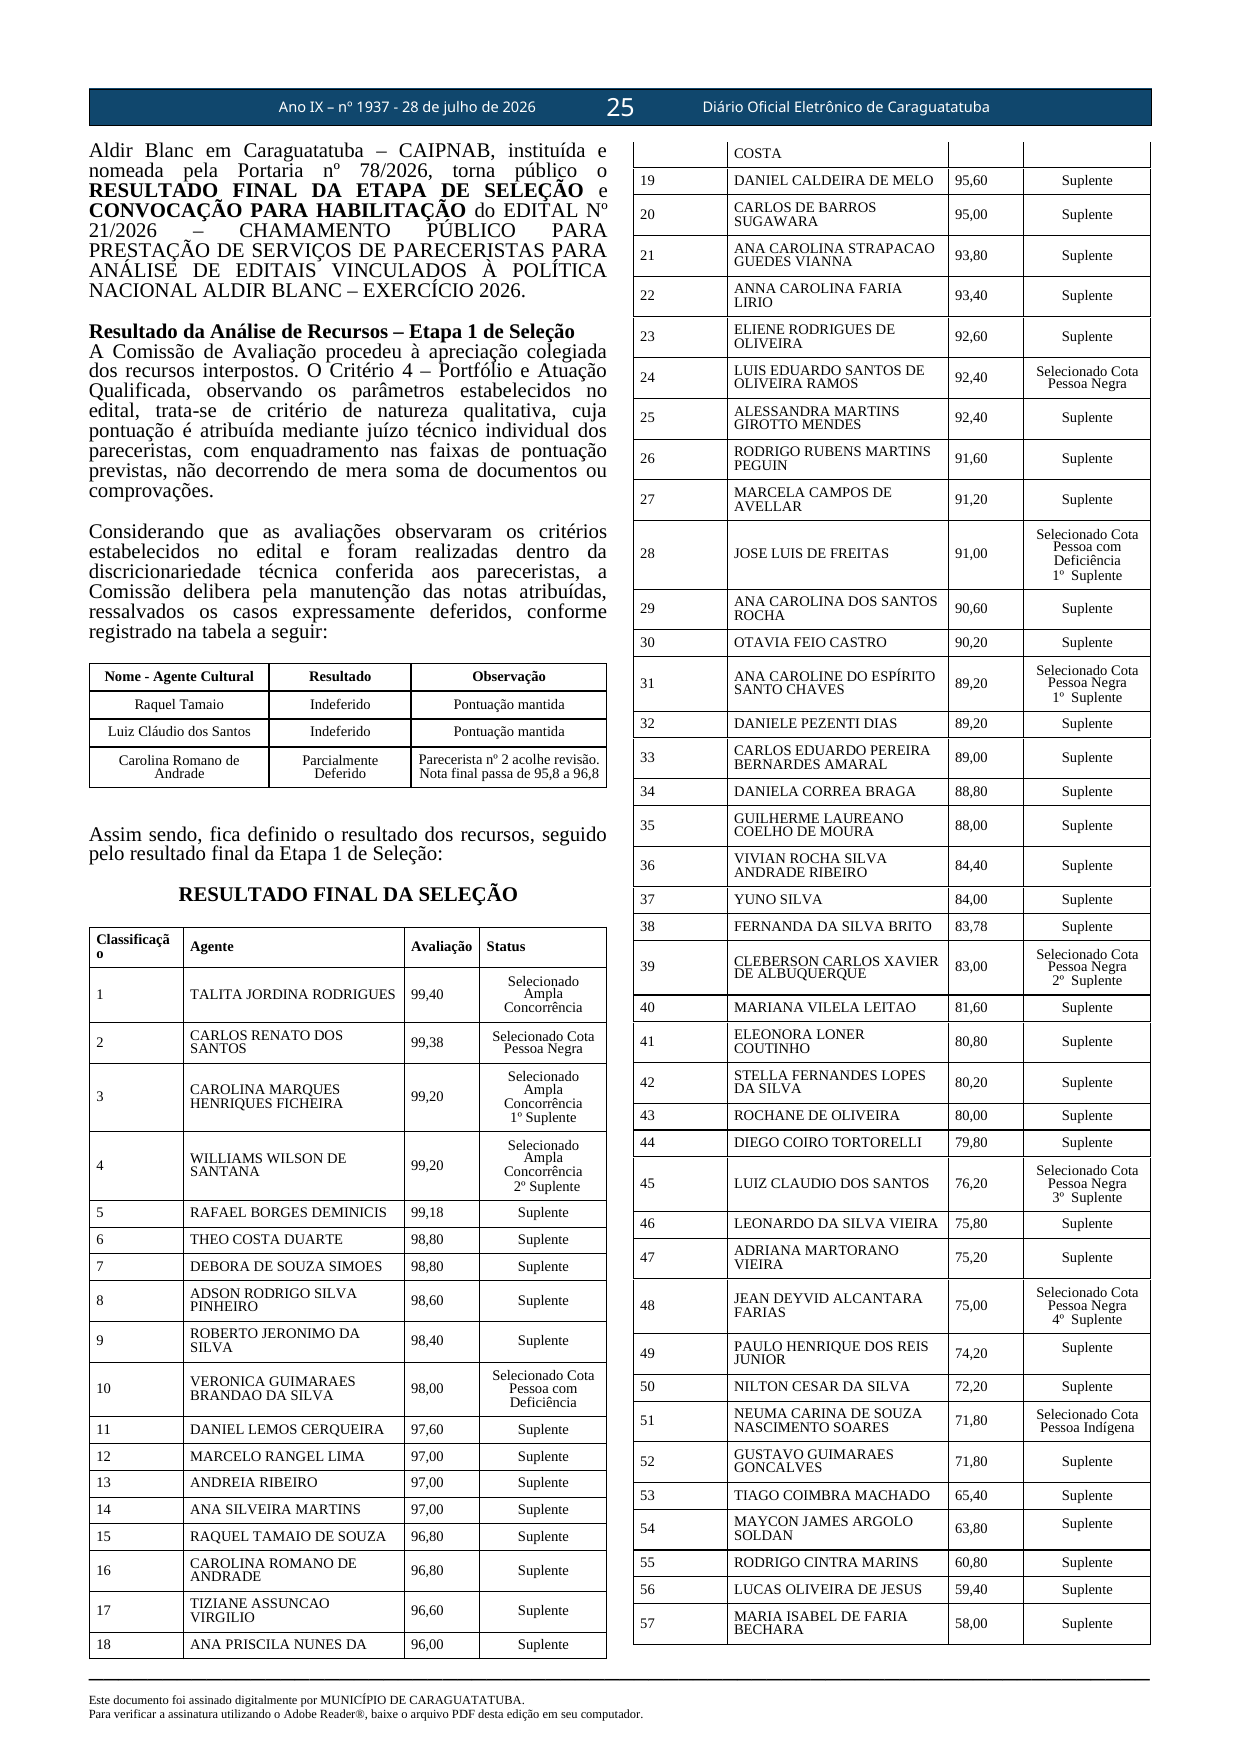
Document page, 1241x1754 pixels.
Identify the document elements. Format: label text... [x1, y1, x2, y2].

table_cell 28 [634, 521, 727, 589]
table_cell 31 [634, 657, 727, 711]
table_cell Parcialmente Deferido [270, 748, 410, 787]
table_cell GUSTAVO GUIMARAES GONCALVES [728, 1442, 948, 1482]
table_cell LUIS EDUARDO SANTOS DE OLIVEIRA RAMOS [728, 358, 948, 398]
table_cell Suplente [480, 1281, 606, 1321]
table_cell VERONICA GUIMARAES BRANDAO DA SILVA [184, 1363, 404, 1416]
table_cell [949, 142, 1023, 167]
table_cell 8 [90, 1281, 183, 1321]
table_cell 95,60 [949, 169, 1023, 194]
table_cell 53 [634, 1483, 727, 1509]
table_cell 17 [90, 1592, 183, 1632]
table_cell Suplente [1024, 1063, 1150, 1103]
table_cell CAROLINA ROMANO DE ANDRADE [184, 1551, 404, 1591]
table_cell 12 [90, 1444, 183, 1470]
table_cell 32 [634, 712, 727, 737]
table_cell ANA SILVEIRA MARTINS [184, 1498, 404, 1523]
table_cell Suplente [480, 1417, 606, 1443]
table_cell Suplente [480, 1524, 606, 1550]
table_header Classificação [90, 928, 183, 967]
table_cell 55 [634, 1551, 727, 1576]
table_cell 23 [634, 318, 727, 357]
table_cell Suplente [1024, 1375, 1150, 1401]
table_cell Selecionado Cota Pessoa Negra 2º Suplente [1024, 941, 1150, 994]
table_cell LUIZ CLAUDIO DOS SANTOS [728, 1158, 948, 1211]
table_cell 98,80 [405, 1228, 479, 1253]
table_cell 56 [634, 1577, 727, 1603]
table_cell Suplente [480, 1471, 606, 1497]
table_cell 54 [634, 1510, 727, 1549]
table_cell Selecionado Cota Pessoa Indígena [1024, 1402, 1150, 1441]
table_cell RODRIGO RUBENS MARTINS PEGUIN [728, 440, 948, 479]
table_cell PAULO HENRIQUE DOS REIS JUNIOR [728, 1334, 948, 1374]
table_cell CARLOS DE BARROS SUGAWARA [728, 195, 948, 235]
table_cell 89,20 [949, 712, 1023, 737]
table_cell Suplente [480, 1498, 606, 1523]
table_cell 99,20 [405, 1064, 479, 1131]
table_cell 99,38 [405, 1023, 479, 1063]
table_cell 91,60 [949, 440, 1023, 479]
table_cell ALESSANDRA MARTINS GIROTTO MENDES [728, 399, 948, 439]
table_cell VIVIAN ROCHA SILVA ANDRADE RIBEIRO [728, 847, 948, 886]
table_cell Selecionado Cota Pessoa com Deficiência 1º Suplente [1024, 521, 1150, 589]
table_cell 71,80 [949, 1442, 1023, 1482]
table_cell DANIELE PEZENTI DIAS [728, 712, 948, 737]
table_cell 80,20 [949, 1063, 1023, 1103]
table_cell 40 [634, 996, 727, 1021]
table_cell 57 [634, 1604, 727, 1644]
table_cell JOSE LUIS DE FREITAS [728, 521, 948, 589]
table_cell 25 [634, 399, 727, 439]
table_cell Suplente [1024, 277, 1150, 316]
table_cell 22 [634, 277, 727, 316]
table_cell 59,40 [949, 1577, 1023, 1603]
table_cell Suplente [1024, 169, 1150, 194]
table_cell 21 [634, 236, 727, 276]
table_cell TALITA JORDINA RODRIGUES [184, 968, 404, 1022]
table_cell RAFAEL BORGES DEMINICIS [184, 1201, 404, 1227]
table_cell 60,80 [949, 1551, 1023, 1576]
table_cell 45 [634, 1158, 727, 1211]
table_cell 49 [634, 1334, 727, 1374]
table_cell CARLOS EDUARDO PEREIRA BERNARDES AMARAL [728, 739, 948, 778]
table_cell Suplente [1024, 440, 1150, 479]
table_cell 79,80 [949, 1131, 1023, 1156]
text Aldir Blanc em Caraguatatuba – CAIPNAB, instituída e nomeada pela Portaria nº 78/2026, torna público o RESULTADO FINAL DA ETAPA DE SELEÇÃO e CONVOCAÇÃO PARA HABILITAÇÃO do EDITAL Nº 21/2026 – CHAMAMENTO PÚBLICO PARA PRESTAÇÃO DE SERVIÇOS DE PARECERISTAS PARA ANÁLISE DE EDITAIS VINCULADOS À POLÍTICA NACIONAL ALDIR BLANC – EXERCÍCIO 2026. [88, 142, 608, 302]
table_cell Suplente [1024, 888, 1150, 913]
table_cell 16 [90, 1551, 183, 1591]
table_cell 42 [634, 1063, 727, 1103]
table_cell Selecionado Cota Pessoa com Deficiência [480, 1363, 606, 1416]
table_cell 51 [634, 1402, 727, 1441]
table_cell Suplente [1024, 480, 1150, 520]
table_cell Suplente [1024, 1551, 1150, 1576]
table_cell 37 [634, 888, 727, 913]
table_cell Indeferido [270, 692, 410, 718]
table_cell 11 [90, 1417, 183, 1443]
table_cell Suplente [1024, 399, 1150, 439]
table_cell 89,00 [949, 739, 1023, 778]
table_cell 80,80 [949, 1023, 1023, 1062]
table_cell 84,00 [949, 888, 1023, 913]
table_cell ANA CAROLINA DOS SANTOS ROCHA [728, 590, 948, 629]
table_cell 96,80 [405, 1551, 479, 1591]
table_cell 35 [634, 806, 727, 846]
table_cell Raquel Tamaio [90, 692, 268, 718]
table_cell NEUMA CARINA DE SOUZA NASCIMENTO SOARES [728, 1402, 948, 1441]
table_cell CARLOS RENATO DOS SANTOS [184, 1023, 404, 1063]
table_cell 91,20 [949, 480, 1023, 520]
table_header Observação [412, 664, 606, 690]
table_cell 33 [634, 739, 727, 778]
table_cell NILTON CESAR DA SILVA [728, 1375, 948, 1401]
table_cell Suplente [480, 1228, 606, 1253]
table_cell Luiz Cláudio dos Santos [90, 720, 268, 746]
table_header Nome - Agente Cultural [90, 664, 268, 690]
table_cell 50 [634, 1375, 727, 1401]
table_cell JEAN DEYVID ALCANTARA FARIAS [728, 1280, 948, 1333]
table_cell 72,20 [949, 1375, 1023, 1401]
table_cell GUILHERME LAUREANO COELHO DE MOURA [728, 806, 948, 846]
table_cell 75,80 [949, 1212, 1023, 1238]
table_header Avaliação [405, 928, 479, 967]
table_cell Suplente [1024, 630, 1150, 656]
table_cell 1 [90, 968, 183, 1022]
table_cell Selecionado Cota Pessoa Negra 4º Suplente [1024, 1280, 1150, 1333]
table_cell [1024, 142, 1150, 167]
table_cell DANIELA CORREA BRAGA [728, 779, 948, 805]
table_cell Suplente [1024, 590, 1150, 629]
table_cell 6 [90, 1228, 183, 1253]
table_cell 14 [90, 1498, 183, 1523]
table_cell DANIEL LEMOS CERQUEIRA [184, 1417, 404, 1443]
table_cell 88,80 [949, 779, 1023, 805]
table_cell Suplente [1024, 1604, 1150, 1644]
table_cell 84,40 [949, 847, 1023, 886]
table_cell 89,20 [949, 657, 1023, 711]
table_cell Suplente [1024, 806, 1150, 846]
table_cell 83,00 [949, 941, 1023, 994]
table_cell Suplente [1024, 1510, 1150, 1549]
table_cell Suplente [1024, 236, 1150, 276]
table_cell Suplente [1024, 1023, 1150, 1062]
table_cell 90,20 [949, 630, 1023, 656]
table_cell 9 [90, 1322, 183, 1362]
table_cell MARIA ISABEL DE FARIA BECHARA [728, 1604, 948, 1644]
table_cell TIZIANE ASSUNCAO VIRGILIO [184, 1592, 404, 1632]
table_cell YUNO SILVA [728, 888, 948, 913]
table_cell ANNA CAROLINA FARIA LIRIO [728, 277, 948, 316]
table_cell 48 [634, 1280, 727, 1333]
table_cell Indeferido [270, 720, 410, 746]
table_cell Selecionado Ampla Concorrência [480, 968, 606, 1022]
table_cell LEONARDO DA SILVA VIEIRA [728, 1212, 948, 1238]
table_cell Suplente [1024, 1483, 1150, 1509]
table_cell 44 [634, 1131, 727, 1156]
table_cell Selecionado Cota Pessoa Negra [480, 1023, 606, 1063]
table_cell 97,00 [405, 1498, 479, 1523]
table_cell 76,20 [949, 1158, 1023, 1211]
table_cell FERNANDA DA SILVA BRITO [728, 914, 948, 940]
table_cell OTAVIA FEIO CASTRO [728, 630, 948, 656]
table_cell Selecionado Cota Pessoa Negra 3º Suplente [1024, 1158, 1150, 1211]
table_cell 91,00 [949, 521, 1023, 589]
table_cell 2 [90, 1023, 183, 1063]
table_cell 15 [90, 1524, 183, 1550]
table_cell ROBERTO JERONIMO DA SILVA [184, 1322, 404, 1362]
table_cell 18 [90, 1633, 183, 1658]
table_cell ADSON RODRIGO SILVA PINHEIRO [184, 1281, 404, 1321]
table_cell Suplente [1024, 1442, 1150, 1482]
table_cell Suplente [1024, 1334, 1150, 1374]
table_cell 98,00 [405, 1363, 479, 1416]
table_cell 90,60 [949, 590, 1023, 629]
table_cell 41 [634, 1023, 727, 1062]
table_cell Suplente [1024, 195, 1150, 235]
table_cell 13 [90, 1471, 183, 1497]
text Resultado da Análise de Recursos – Etapa 1 de Seleção [88, 322, 608, 342]
table_cell Suplente [1024, 996, 1150, 1021]
text RESULTADO FINAL DA SELEÇÃO [88, 886, 608, 906]
table_cell 97,00 [405, 1444, 479, 1470]
table_cell ELIENE RODRIGUES DE OLIVEIRA [728, 318, 948, 357]
table_cell Suplente [480, 1201, 606, 1227]
table_cell Suplente [1024, 1104, 1150, 1129]
table_cell ADRIANA MARTORANO VIEIRA [728, 1239, 948, 1278]
table_cell 80,00 [949, 1104, 1023, 1129]
table_cell 88,00 [949, 806, 1023, 846]
table_cell MARIANA VILELA LEITAO [728, 996, 948, 1021]
table_cell ANDREIA RIBEIRO [184, 1471, 404, 1497]
table_header Status [480, 928, 606, 967]
text Assim sendo, fica definido o resultado dos recursos, seguido pelo resultado final da Etapa 1 de Seleção: [88, 826, 608, 865]
table_cell 95,00 [949, 195, 1023, 235]
table_cell Suplente [1024, 779, 1150, 805]
table_cell 26 [634, 440, 727, 479]
table_cell RODRIGO CINTRA MARINS [728, 1551, 948, 1576]
table_cell CAROLINA MARQUES HENRIQUES FICHEIRA [184, 1064, 404, 1131]
table_cell Selecionado Ampla Concorrência 1º Suplente [480, 1064, 606, 1131]
table_cell Suplente [480, 1254, 606, 1280]
table_cell COSTA [728, 142, 948, 167]
table_cell 97,60 [405, 1417, 479, 1443]
table_cell Selecionado Cota Pessoa Negra 1º Suplente [1024, 657, 1150, 711]
table_cell 63,80 [949, 1510, 1023, 1549]
table_cell 47 [634, 1239, 727, 1278]
table_cell 99,20 [405, 1132, 479, 1200]
table_cell 98,80 [405, 1254, 479, 1280]
table_cell Suplente [1024, 712, 1150, 737]
table_cell 39 [634, 941, 727, 994]
table_cell CLEBERSON CARLOS XAVIER DE ALBUQUERQUE [728, 941, 948, 994]
table_cell Suplente [480, 1592, 606, 1632]
table_cell Suplente [480, 1633, 606, 1658]
text Considerando que as avaliações observaram os critérios estabelecidos no edital e foram realizadas dentro da discricionariedade técnica conferida aos pareceristas, a Comissão delibera pela manutenção das notas atribuídas, ressalvados os casos expressamente deferidos, conforme registrado na tabela a seguir: [88, 523, 608, 643]
table_cell Suplente [1024, 318, 1150, 357]
table_cell 58,00 [949, 1604, 1023, 1644]
table_cell 97,00 [405, 1471, 479, 1497]
table_cell TIAGO COIMBRA MACHADO [728, 1483, 948, 1509]
table_cell LUCAS OLIVEIRA DE JESUS [728, 1577, 948, 1603]
table_cell 36 [634, 847, 727, 886]
table_cell 43 [634, 1104, 727, 1129]
table_cell 96,80 [405, 1524, 479, 1550]
table_cell Selecionado Ampla Concorrência 2º Suplente [480, 1132, 606, 1200]
table_cell 75,20 [949, 1239, 1023, 1278]
table_cell Suplente [1024, 1212, 1150, 1238]
table_cell 99,40 [405, 968, 479, 1022]
table_cell Carolina Romano de Andrade [90, 748, 268, 787]
table_cell 46 [634, 1212, 727, 1238]
table_cell MAYCON JAMES ARGOLO SOLDAN [728, 1510, 948, 1549]
table_cell 92,40 [949, 358, 1023, 398]
table_cell 5 [90, 1201, 183, 1227]
table_cell WILLIAMS WILSON DE SANTANA [184, 1132, 404, 1200]
table_cell 52 [634, 1442, 727, 1482]
table_cell ANA CAROLINA STRAPACAO GUEDES VIANNA [728, 236, 948, 276]
table_cell Parecerista nº 2 acolhe revisão. Nota final passa de 95,8 a 96,8 [412, 748, 606, 787]
table_cell 65,40 [949, 1483, 1023, 1509]
table_cell 29 [634, 590, 727, 629]
text A Comissão de Avaliação procedeu à apreciação colegiada dos recursos interpostos. O Critério 4 – Portfólio e Atuação Qualificada, observando os parâmetros estabelecidos no edital, trata-se de critério de natureza qualitativa, cuja pontuação é atribuída mediante juízo técnico individual dos pareceristas, com enquadramento nas faixas de pontuação previstas, não decorrendo de mera soma de documentos ou comprovações. [88, 342, 608, 502]
table_cell THEO COSTA DUARTE [184, 1228, 404, 1253]
table_cell ELEONORA LONER COUTINHO [728, 1023, 948, 1062]
table_cell DIEGO COIRO TORTORELLI [728, 1131, 948, 1156]
table_cell 81,60 [949, 996, 1023, 1021]
table_cell STELLA FERNANDES LOPES DA SILVA [728, 1063, 948, 1103]
table_cell 98,60 [405, 1281, 479, 1321]
table_cell 3 [90, 1064, 183, 1131]
table_cell 96,00 [405, 1633, 479, 1658]
table_cell 19 [634, 169, 727, 194]
table_cell 20 [634, 195, 727, 235]
table_cell [634, 142, 727, 167]
table_cell 74,20 [949, 1334, 1023, 1374]
table_cell 99,18 [405, 1201, 479, 1227]
table_cell ANA PRISCILA NUNES DA [184, 1633, 404, 1658]
table_cell Pontuação mantida [412, 720, 606, 746]
table_cell 96,60 [405, 1592, 479, 1632]
table_cell MARCELO RANGEL LIMA [184, 1444, 404, 1470]
table_cell 71,80 [949, 1402, 1023, 1441]
table_cell 10 [90, 1363, 183, 1416]
table_cell 24 [634, 358, 727, 398]
table_cell Suplente [1024, 1577, 1150, 1603]
table_cell Suplente [480, 1444, 606, 1470]
table_cell 7 [90, 1254, 183, 1280]
table_cell 4 [90, 1132, 183, 1200]
table_cell 30 [634, 630, 727, 656]
table_cell Suplente [480, 1322, 606, 1362]
table_cell Suplente [1024, 847, 1150, 886]
table_cell Selecionado Cota Pessoa Negra [1024, 358, 1150, 398]
table_cell 34 [634, 779, 727, 805]
table_cell 93,40 [949, 277, 1023, 316]
table_cell DEBORA DE SOUZA SIMOES [184, 1254, 404, 1280]
table_cell 93,80 [949, 236, 1023, 276]
table_cell Suplente [480, 1551, 606, 1591]
table_cell Suplente [1024, 914, 1150, 940]
table_cell 83,78 [949, 914, 1023, 940]
table_cell 92,60 [949, 318, 1023, 357]
table_cell ROCHANE DE OLIVEIRA [728, 1104, 948, 1129]
table_cell MARCELA CAMPOS DE AVELLAR [728, 480, 948, 520]
table_header Resultado [270, 664, 410, 690]
table_cell 92,40 [949, 399, 1023, 439]
table_cell 75,00 [949, 1280, 1023, 1333]
table_cell RAQUEL TAMAIO DE SOUZA [184, 1524, 404, 1550]
table_cell ANA CAROLINE DO ESPÍRITO SANTO CHAVES [728, 657, 948, 711]
table_cell Suplente [1024, 739, 1150, 778]
table_cell Suplente [1024, 1239, 1150, 1278]
table_cell Pontuação mantida [412, 692, 606, 718]
table_cell 38 [634, 914, 727, 940]
table_cell 27 [634, 480, 727, 520]
table_cell 98,40 [405, 1322, 479, 1362]
table_header Agente [184, 928, 404, 967]
table_cell DANIEL CALDEIRA DE MELO [728, 169, 948, 194]
table_cell Suplente [1024, 1131, 1150, 1156]
